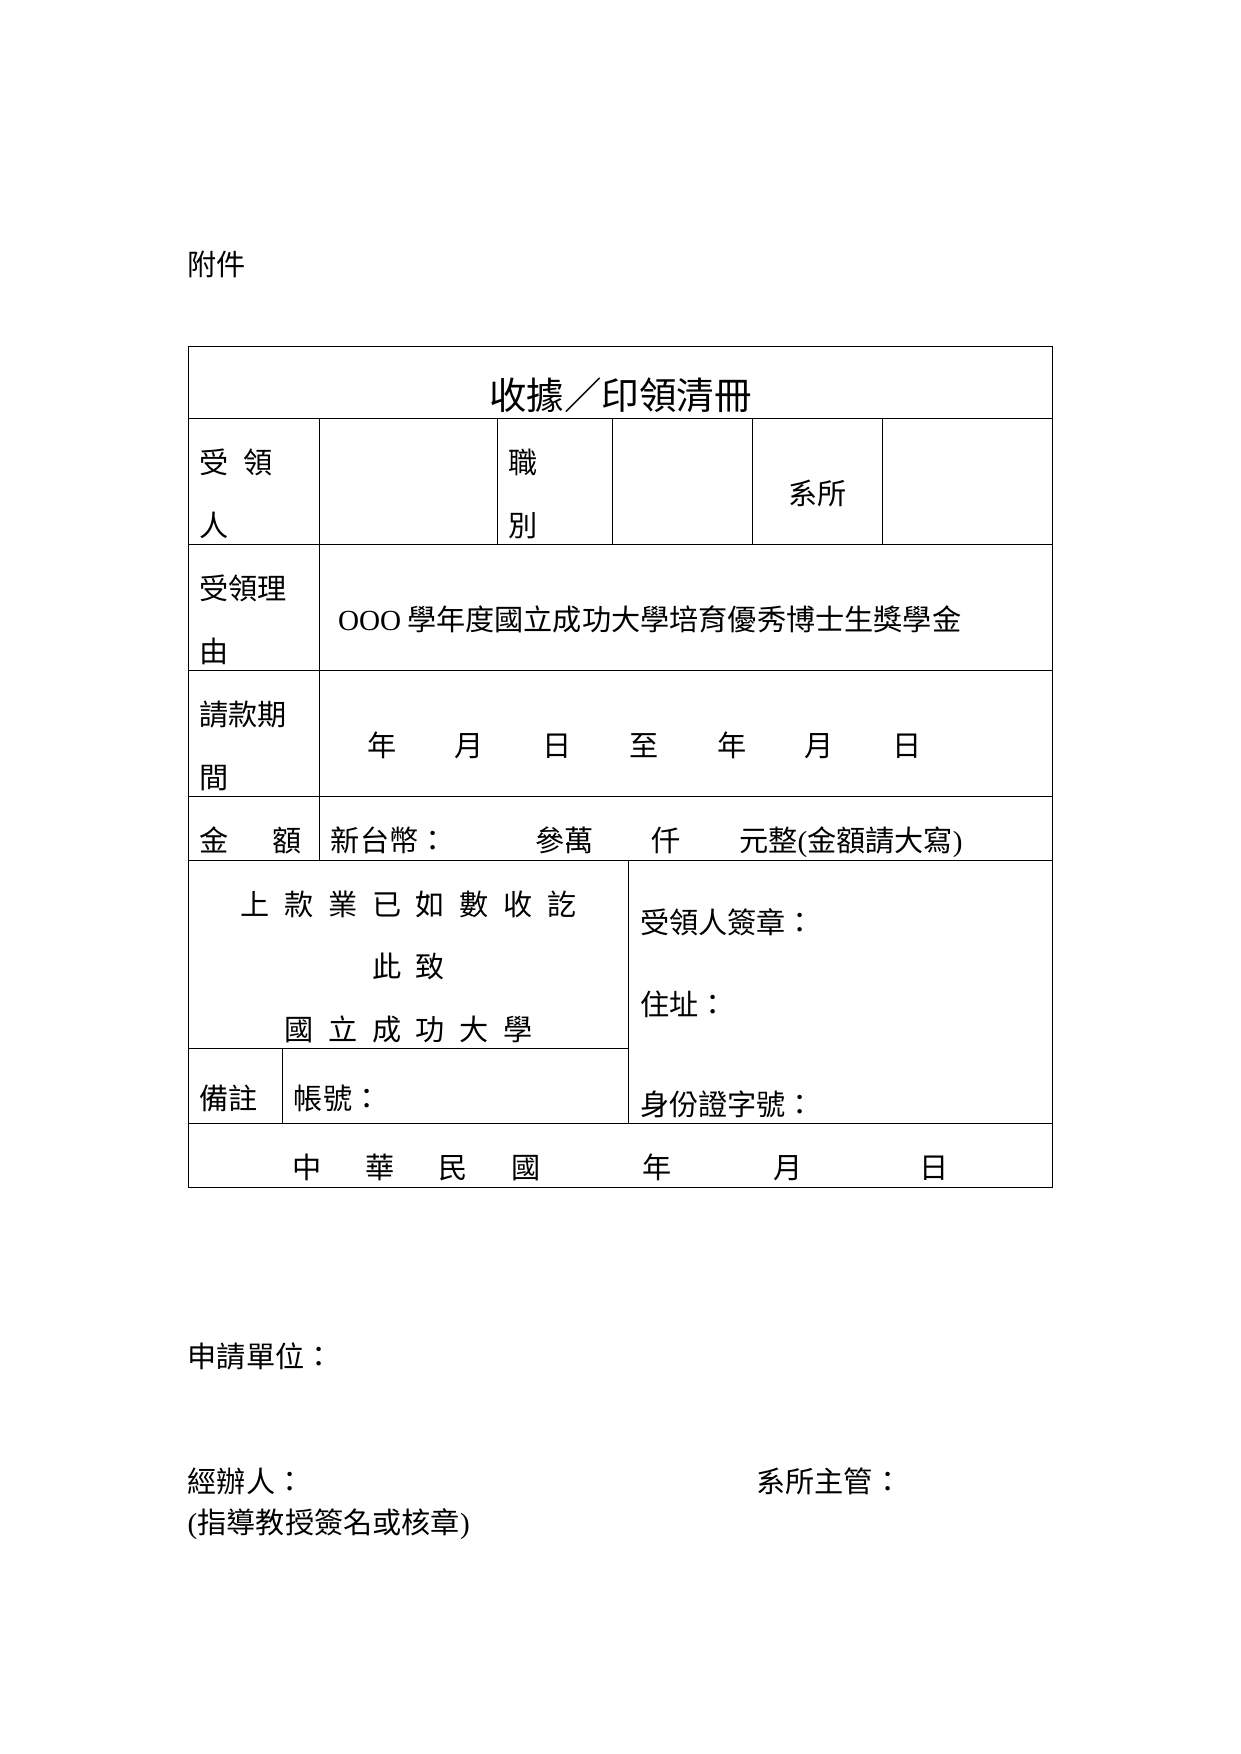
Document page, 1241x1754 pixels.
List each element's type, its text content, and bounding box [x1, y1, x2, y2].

table_cell 請款期間 [189, 671, 319, 796]
table_cell 金 額 [189, 797, 319, 860]
table_cell 系所 [753, 419, 882, 544]
table_cell 受 領 人 [189, 419, 319, 544]
text (指導教授簽名或核章) [187, 1501, 1053, 1542]
table_cell 年 月 日 至 年 月 日 [320, 671, 1052, 796]
table_cell [883, 419, 1052, 544]
table_cell 受領理由 [189, 545, 319, 670]
table_cell 受領人簽章： 住址： 身份證字號： [629, 861, 1052, 1123]
table_cell 中 華 民 國 年 月 日 [189, 1124, 1052, 1187]
table_cell 帳號： [283, 1049, 628, 1123]
text 申請單位： [187, 1313, 1053, 1376]
table_cell OOO學年度國立成功大學培育優秀博士生獎學金 [320, 545, 1052, 670]
table_cell 職 別 [498, 419, 612, 544]
text 附件 [187, 221, 1053, 283]
text 經辦人： 系所主管： [187, 1438, 1053, 1501]
table_cell [613, 419, 752, 544]
table_cell 新台幣： 參萬 仟 元整(金額請大寫) [320, 797, 1052, 860]
table_cell [320, 419, 497, 544]
table_header 收據／印領清冊 [189, 347, 1052, 418]
table_cell 備註 [189, 1049, 282, 1123]
table_cell 上 款 業 已 如 數 收 訖 此 致 國 立 成 功 大 學 [189, 861, 628, 1048]
